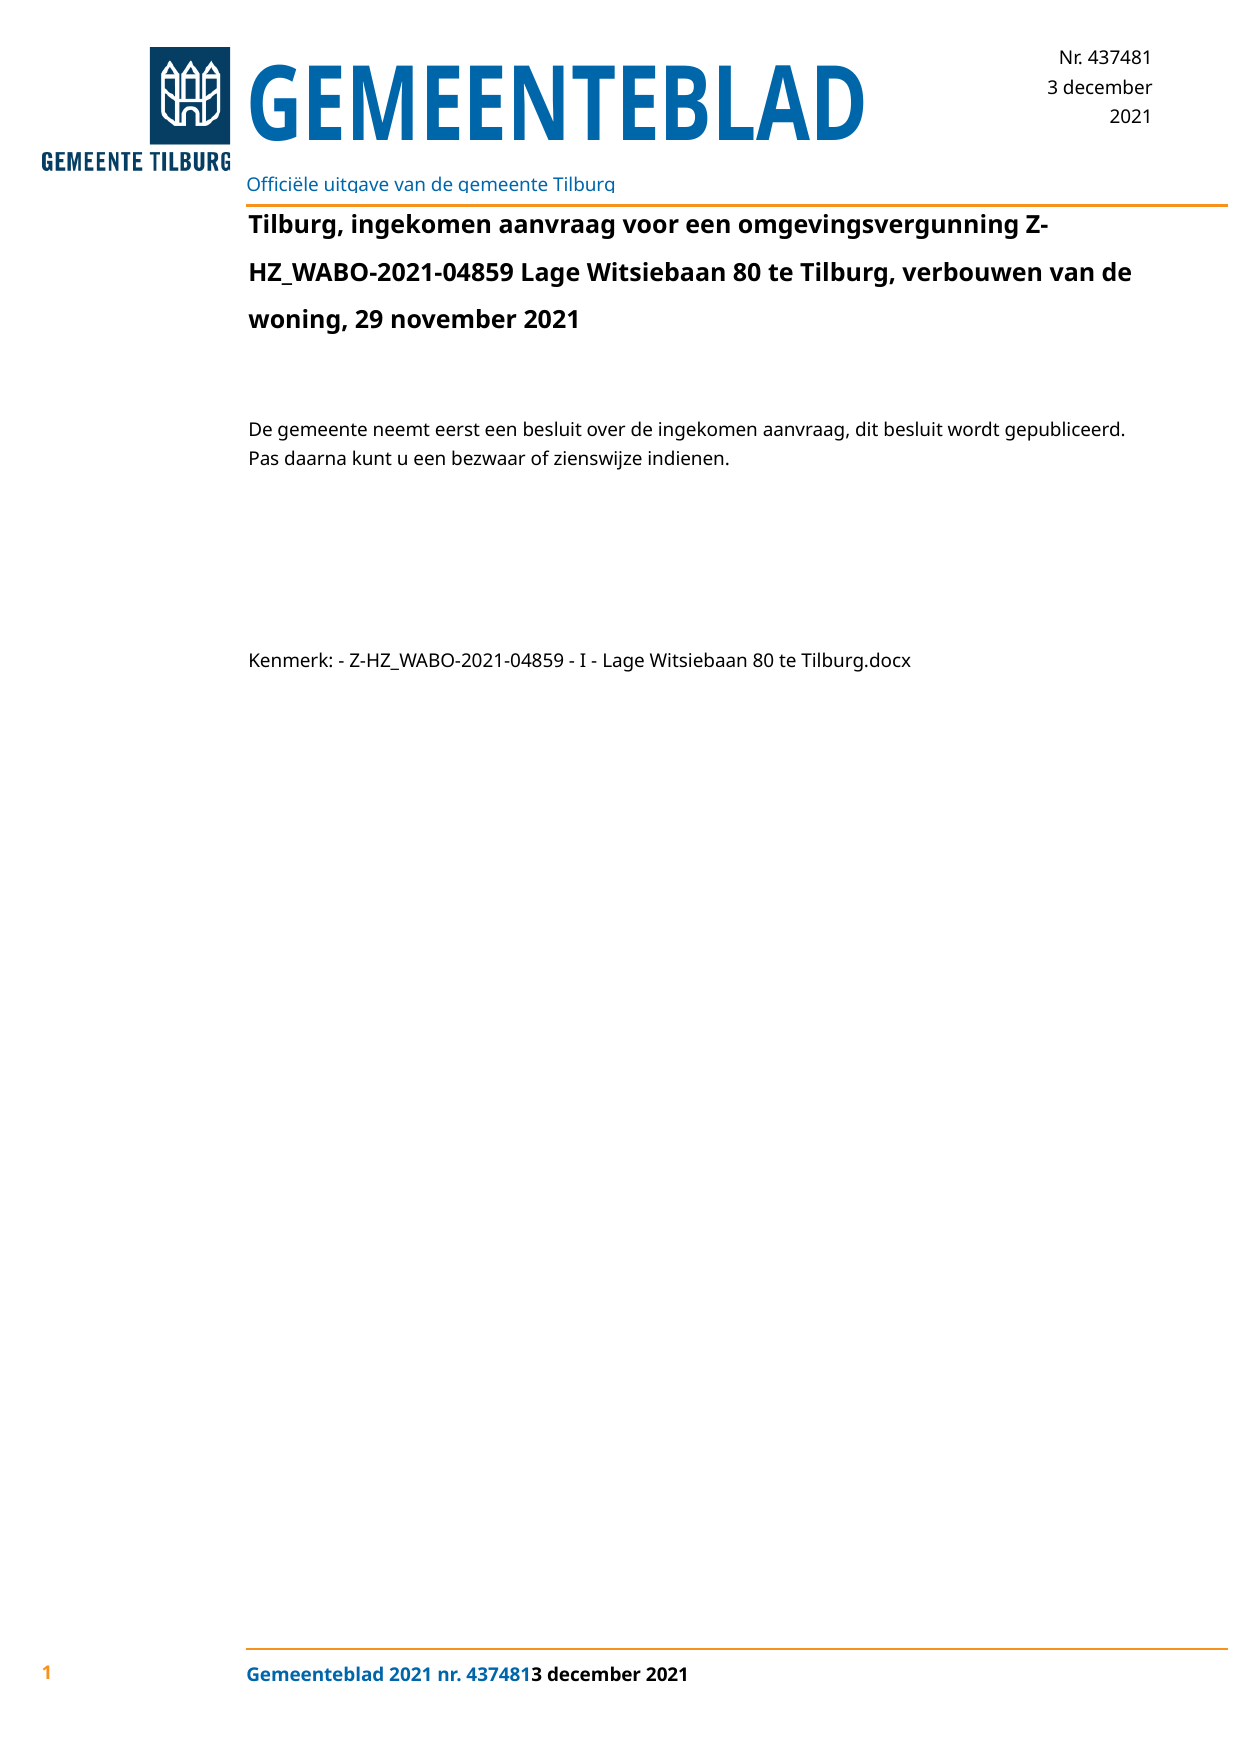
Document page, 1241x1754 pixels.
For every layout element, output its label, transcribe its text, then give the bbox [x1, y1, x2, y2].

text De gemeente neemt eerst een besluit over de ingekomen aanvraag, dit besluit wordt gepubliceerd. Pas daarna kunt u een bezwaar of zienswijze indienen. [248, 416, 1152, 471]
text Tilburg, ingekomen aanvraag voor een omgevingsvergunning Z-HZ_WABO-2021-04859 Lage Witsiebaan 80 te Tilburg, verbouwen van de woning, 29 november 2021 [248, 207, 1152, 336]
picture [41, 47, 231, 172]
text Kenmerk: - Z-HZ_WABO-2021-04859 - I - Lage Witsiebaan 80 te Tilburg.docx [248, 647, 1152, 673]
